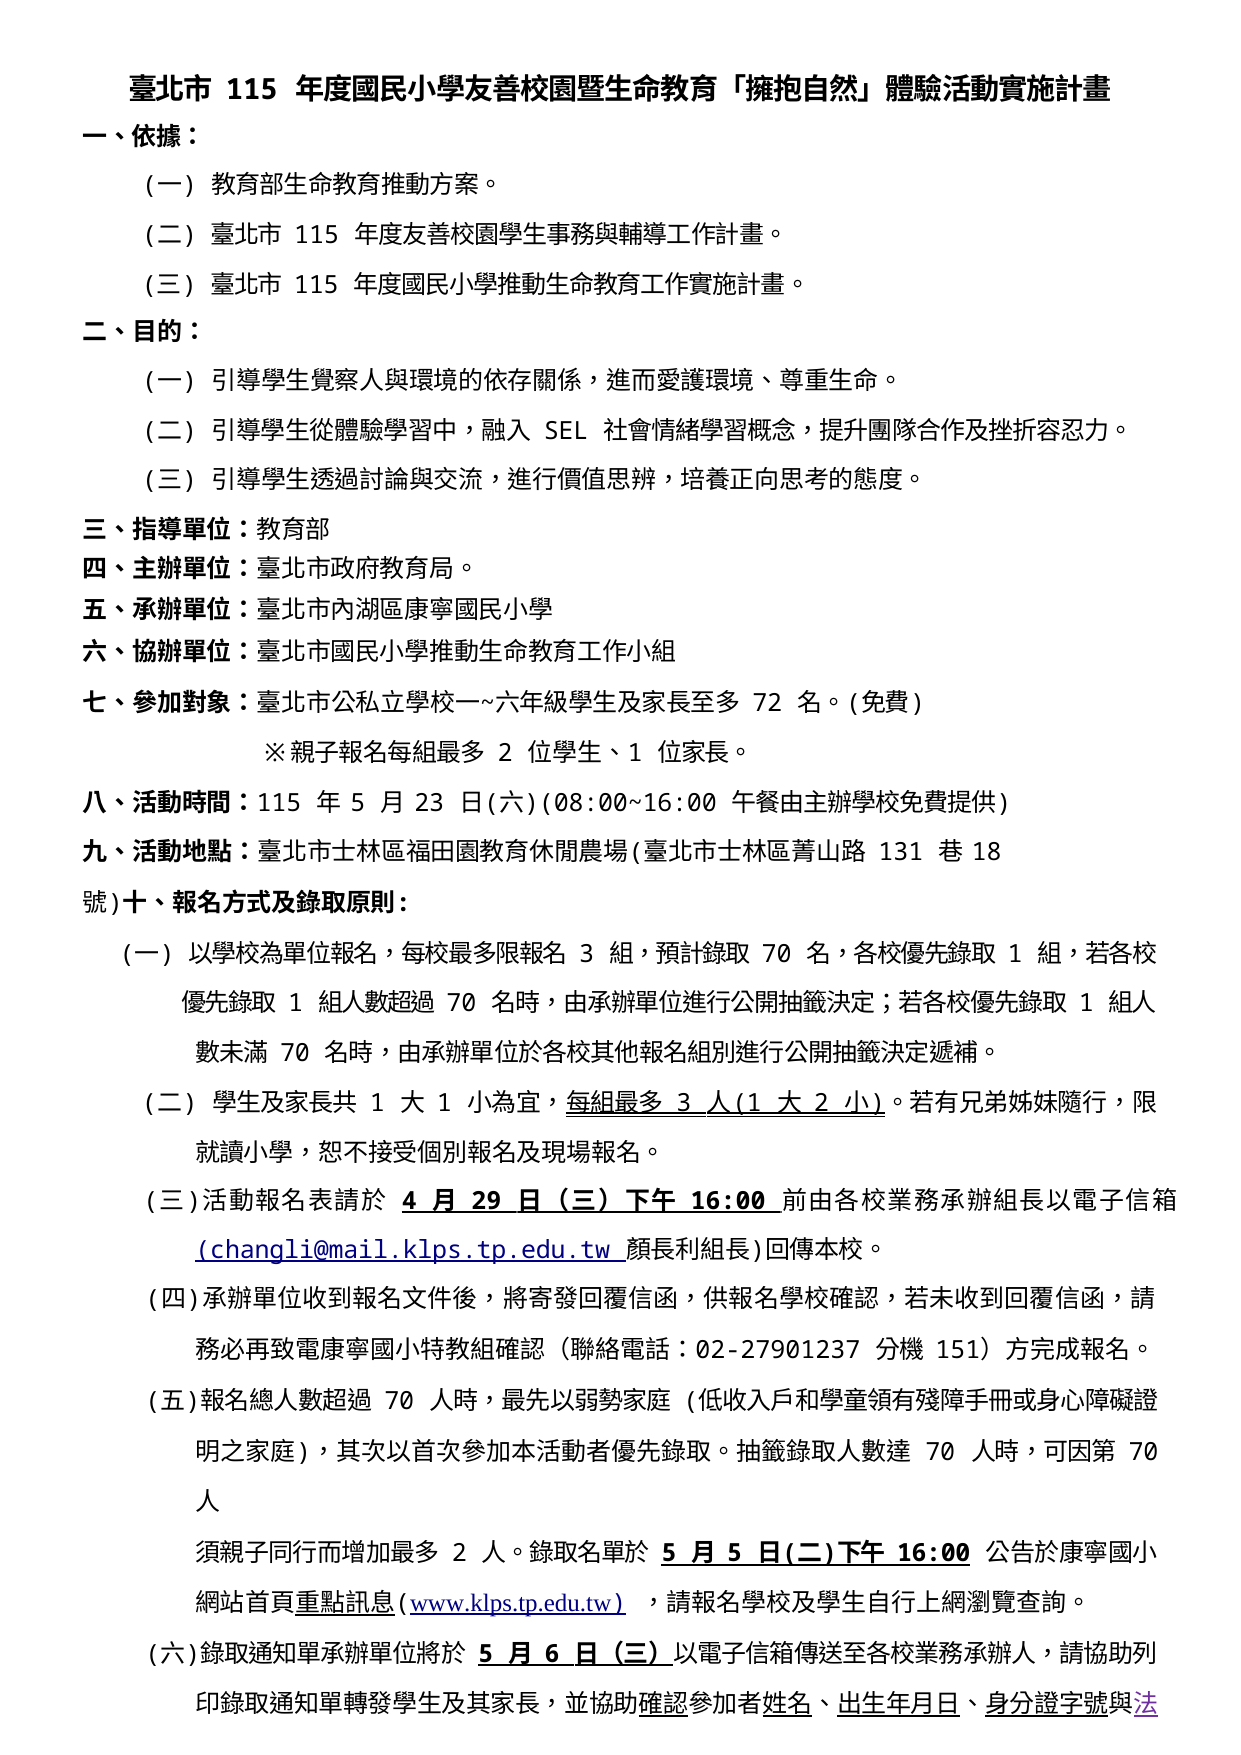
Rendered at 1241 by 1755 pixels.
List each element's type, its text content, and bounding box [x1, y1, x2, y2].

text (三)活動報名表請於 4 月 29 日（三）下午 16:00 前由各校業務承辦組長以電子信箱 [143, 1183, 1226, 1216]
text (一) 引導學生覺察人與環境的依存關係，進而愛護環境、尊重生命。 [142, 361, 1226, 397]
text (三) 臺北市 115 年度國民小學推動生命教育工作實施計畫。二、目的： [83, 264, 801, 348]
text 九、活動地點：臺北市士林區福田園教育休閒農場(臺北市士林區菁山路 131 巷 18 號)十、報名方式及錄取原則: [83, 832, 1021, 918]
text 五、承辦單位：臺北市內湖區康寧國民小學 [83, 590, 1226, 626]
text (一) 以學校為單位報名，每校最多限報名 3 組，預計錄取 70 名，各校優先錄取 1 組，若各校 [15, 933, 1158, 969]
text 七、參加對象：臺北市公私立學校一~六年級學生及家長至多 72 名。(免費) [83, 683, 1226, 719]
text 優先錄取 1 組人數超過 70 名時，由承辦單位進行公開抽籤決定；若各校優先錄取 1 組人 [15, 983, 1158, 1019]
text 四、主辦單位：臺北市政府教育局。 [83, 548, 1226, 585]
text (三) 引導學生透過討論與交流，進行價值思辨，培養正向思考的態度。 [142, 460, 1226, 496]
text (changli@mail.klps.tp.edu.tw 顏長利組長)回傳本校。 [195, 1229, 1226, 1266]
text (二) 引導學生從體驗學習中，融入 SEL 社會情緒學習概念，提升團隊合作及挫折容忍力。 [142, 410, 1226, 447]
text 八、活動時間：115 年 5 月 23 日(六)(08:00~16:00 午餐由主辦學校免費提供) [83, 782, 1226, 818]
text (二) 臺北市 115 年度友善校園學生事務與輔導工作計畫。 [142, 214, 1226, 251]
subtitle 一、依據： [83, 116, 1226, 152]
text (五)報名總人數超過 70 人時，最先以弱勢家庭 (低收入戶和學童領有殘障手冊或身心障礙證明之家庭)，其次以首次參加本活動者優先錄取。抽籤錄取人數達 70 人時，可因第 70 人 [145, 1380, 1158, 1518]
text (四)承辦單位收到報名文件後，將寄發回覆信函，供報名學校確認，若未收到回覆信函，請務必再致電康寧國小特教組確認（聯絡電話：02-27901237 分機 151）方完成報名。 [145, 1279, 1158, 1366]
subtitle 臺北市 115 年度國民小學友善校園暨生命教育「擁抱自然」體驗活動實施計畫 [128, 66, 1226, 108]
text 六、協辦單位：臺北市國民小學推動生命教育工作小組 [83, 631, 1226, 667]
text (一) 教育部生命教育推動方案。 [142, 165, 1226, 201]
text 數未滿 70 名時，由承辦單位於各校其他報名組別進行公開抽籤決定遞補。 [195, 1032, 1226, 1068]
text 三、指導單位：教育部 [83, 509, 1226, 546]
text (二) 學生及家長共 1 大 1 小為宜，每組最多 3 人(1 大 2 小)。若有兄弟姊妹隨行，限就讀小學，恕不接受個別報名及現場報名。 [142, 1082, 1158, 1169]
text 須親子同行而增加最多 2 人。錄取名單於 5 月 5 日(二)下午 16:00 公告於康寧國小網站首頁重點訊息(www.klps.tp.edu.tw) ，請報名學校及學生自行上網瀏覽查詢。 [195, 1533, 1158, 1619]
text ※親子報名每組最多 2 位學生、1 位家長。 [260, 732, 1226, 769]
text (六)錄取通知單承辦單位將於 5 月 6 日（三）以電子信箱傳送至各校業務承辦人，請協助列印錄取通知單轉發學生及其家長，並協助確認參加者姓名、出生年月日、身分證字號與法 [145, 1633, 1158, 1720]
